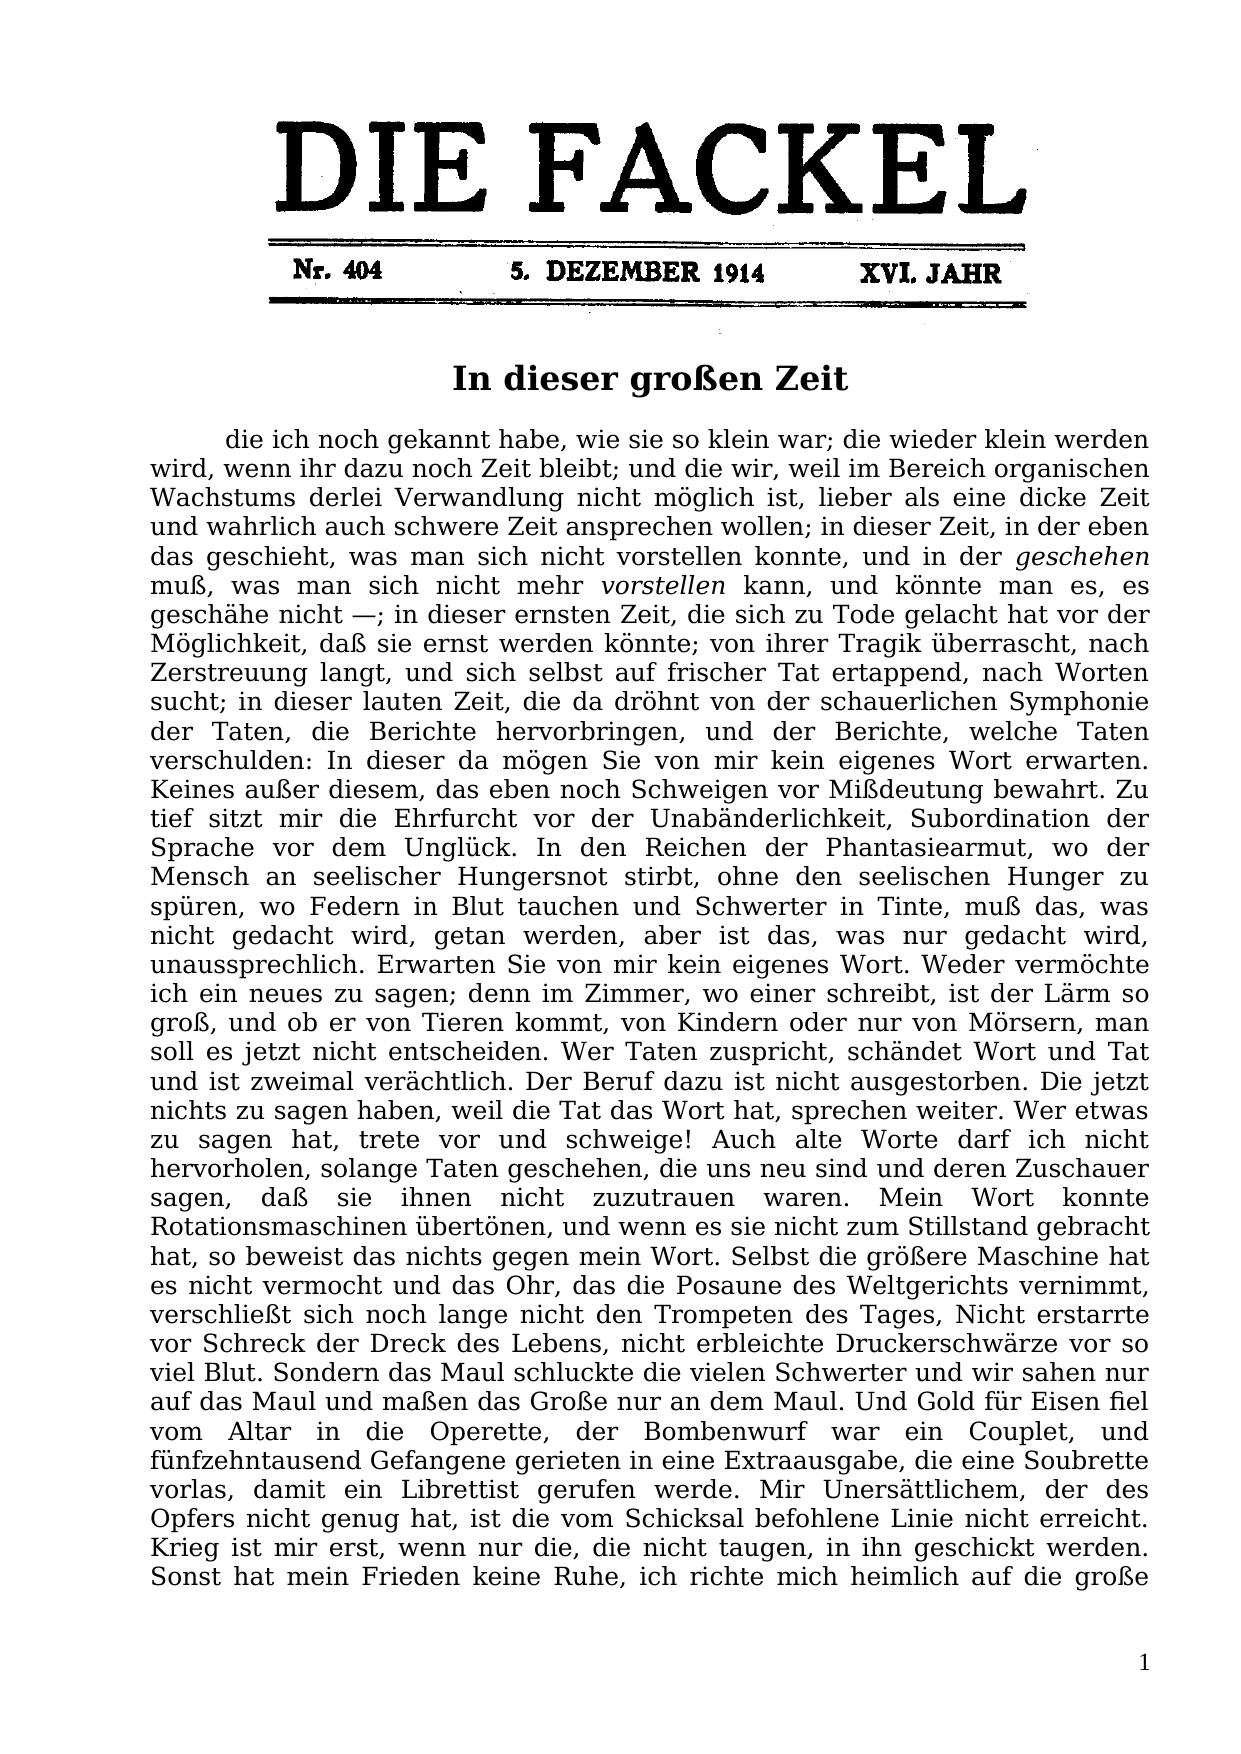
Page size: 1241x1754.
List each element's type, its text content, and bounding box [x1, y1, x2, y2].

text die ich noch gekannt habe, wie sie so klein war; die wieder klein werden wird, wenn ihr dazu noch Zeit bleibt; und die wir, weil im Bereich organischen Wachstums derlei Verwandlung nicht möglich ist, lieber als eine dicke Zeit und wahrlich auch schwere Zeit ansprechen wollen; in dieser Zeit, in der eben das geschieht, was man sich nicht vorstellen konnte, und in der geschehen muß, was man sich nicht mehr vorstellen kann, und könnte man es, es geschähe nicht —; in dieser ernsten Zeit, die sich zu Tode gelacht hat vor der Möglichkeit, daß sie ernst werden könnte; von ihrer Tragik überrascht, nach Zerstreuung langt, und sich selbst auf frischer Tat ertappend, nach Worten sucht; in dieser lauten Zeit, die da dröhnt von der schauerlichen Symphonie der Taten, die Berichte hervorbringen, und der Berichte, welche Taten verschulden: In dieser da mögen Sie von mir kein eigenes Wort erwarten. Keines außer diesem, das eben noch Schweigen vor Mißdeutung bewahrt. Zu tief sitzt mir die Ehrfurcht vor der Unabänderlichkeit, Subordination der Sprache vor dem Unglück. In den Reichen der Phantasiearmut, wo der Mensch an seelischer Hungersnot stirbt, ohne den seelischen Hunger zu spüren, wo Federn in Blut tauchen und Schwerter in Tinte, muß das, was nicht gedacht wird, getan werden, aber ist das, was nur gedacht wird, unaussprechlich. Erwarten Sie von mir kein eigenes Wort. Weder vermöchte ich ein neues zu sagen; denn im Zimmer, wo einer schreibt, ist der Lärm so groß, und ob er von Tieren kommt, von Kindern oder nur von Mörsern, man soll es jetzt nicht entscheiden. Wer Taten zuspricht, schändet Wort und Tat und ist zweimal verächtlich. Der Beruf dazu ist nicht ausgestorben. Die jetzt nichts zu sagen haben, weil die Tat das Wort hat, sprechen weiter. Wer etwas zu sagen hat, trete vor und schweige! Auch alte Worte darf ich nicht hervorholen, solange Taten geschehen, die uns neu sind und deren Zuschauer sagen, daß sie ihnen nicht zuzutrauen waren. Mein Wort konnte Rotationsmaschinen übertönen, und wenn es sie nicht zum Stillstand gebracht hat, so beweist das nichts gegen mein Wort. Selbst die größere Maschine hat es nicht vermocht und das Ohr, das die Posaune des Weltgerichts vernimmt, verschließt sich noch lange nicht den Trompeten des Tages, Nicht erstarrte vor Schreck der Dreck des Lebens, nicht erbleichte Druckerschwärze vor so viel Blut. Sondern das Maul schluckte die vielen Schwerter und wir sahen nur auf das Maul und maßen das Große nur an dem Maul. Und Gold für Eisen fiel vom Altar in die Operette, der Bombenwurf war ein Couplet, und fünfzehntausend Gefangene gerieten in eine Extraausgabe, die eine Soubrette vorlas, damit ein Librettist gerufen werde. Mir Unersättlichem, der des Opfers nicht genug hat, ist die vom Schicksal befohlene Linie nicht erreicht. Krieg ist mir erst, wenn nur die, die nicht taugen, in ihn geschickt werden. Sonst hat mein Frieden keine Ruhe, ich richte mich heimlich auf die große [150, 398, 1151, 1592]
text In dieser großen Zeit [150, 104, 1151, 398]
picture [259, 104, 1041, 334]
